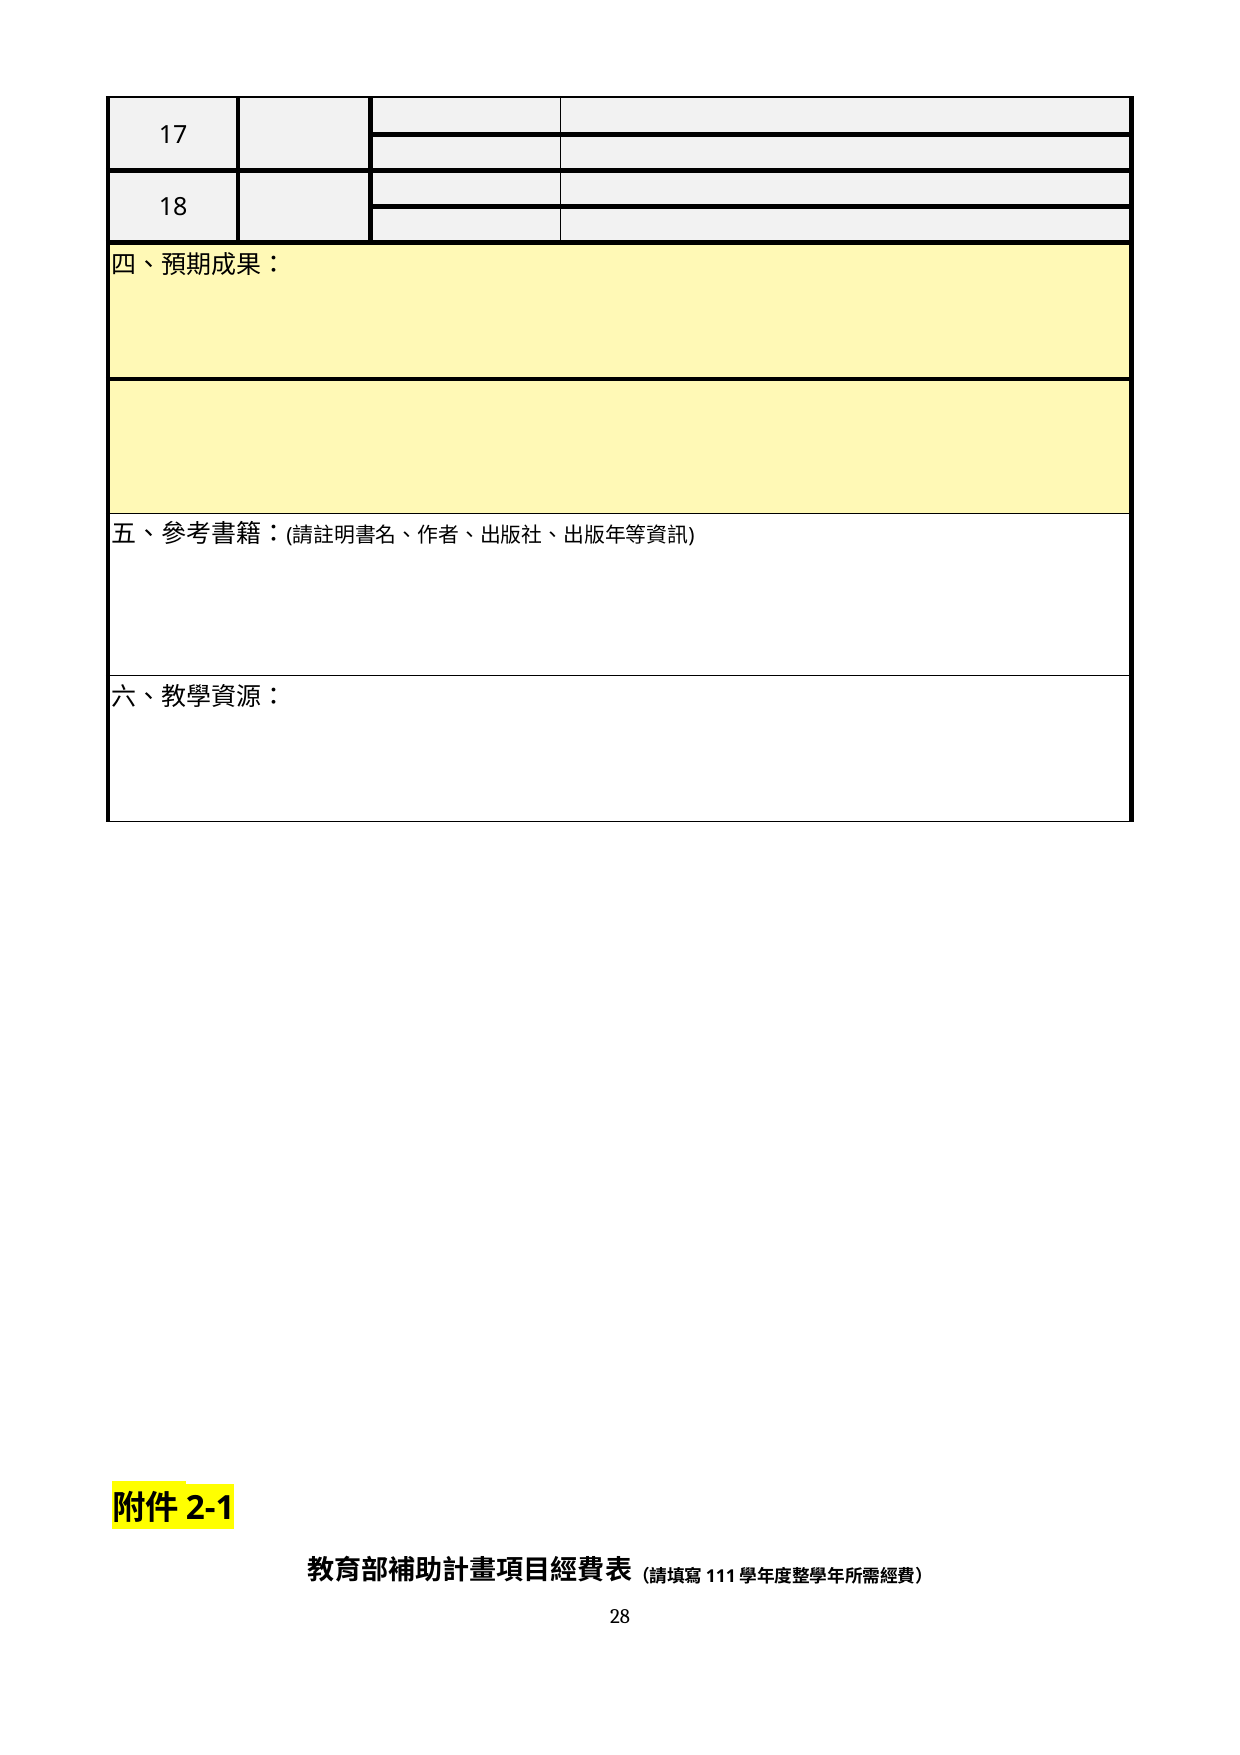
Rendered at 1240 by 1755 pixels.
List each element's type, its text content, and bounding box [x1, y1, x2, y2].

table_cell 六、教學資源： [110, 676, 1129, 821]
table_cell 17 [110, 98, 236, 168]
table_cell 五、參考書籍：(請註明書名、作者、出版社、出版年等資訊) [110, 514, 1129, 675]
table_cell [561, 98, 1129, 132]
table_cell [240, 173, 368, 240]
table_cell [373, 98, 560, 132]
table_cell 四、預期成果： [110, 245, 1129, 376]
table_cell 18 [110, 173, 236, 240]
table_cell [240, 98, 368, 168]
table_cell [110, 381, 1129, 513]
text 附件2-1 [112, 1464, 1127, 1526]
text 教育部補助計畫項目經費表（請填寫111學年度整學年所需經費） [112, 1526, 1127, 1589]
